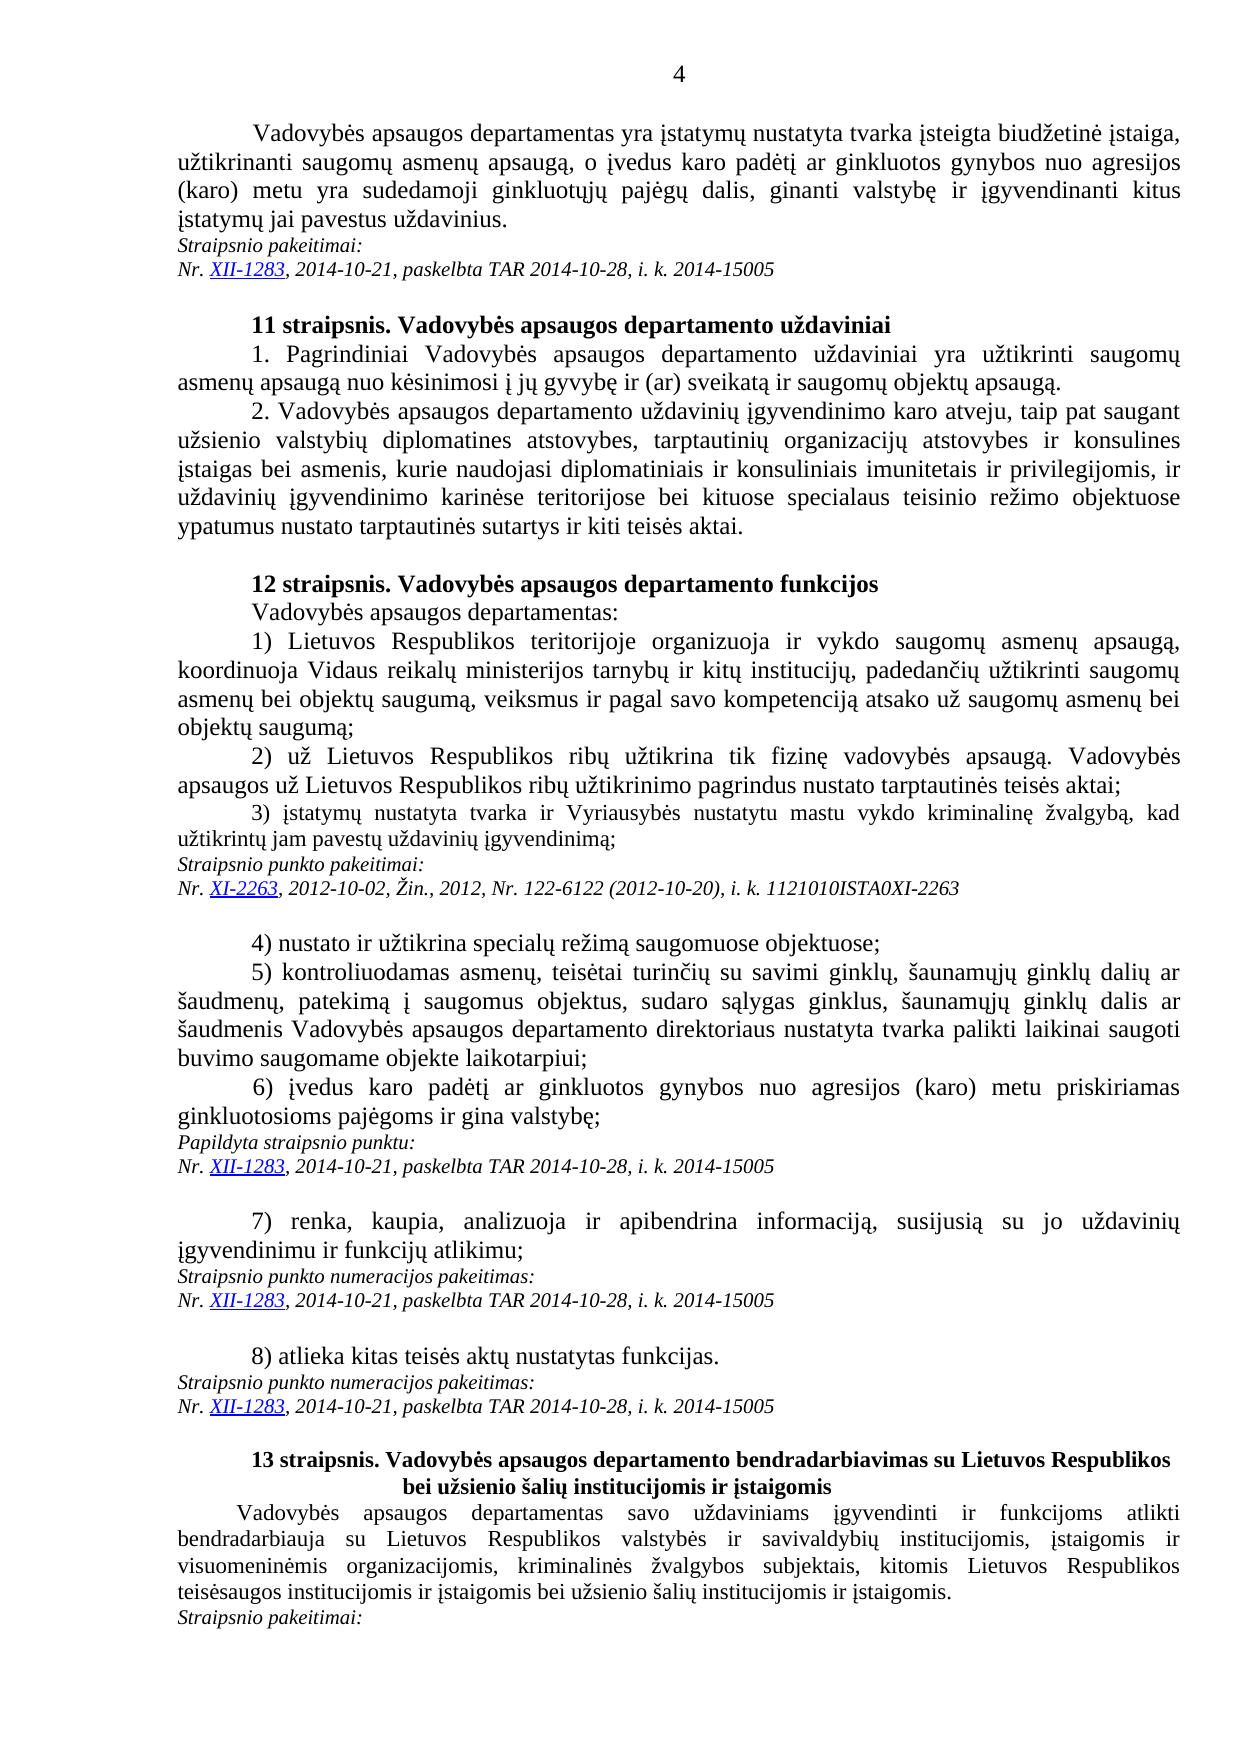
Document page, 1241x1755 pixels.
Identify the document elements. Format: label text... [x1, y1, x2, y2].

text Vadovybės apsaugos departamentas: [177, 597, 1181, 626]
text Papildyta straipsnio punktu: [177, 1129, 1181, 1154]
text 13 straipsnis. Vadovybės apsaugos departamento bendradarbiavimas su Lietuvos Respublikos bei užsienio šalių institucijomis ir įstaigomis [251, 1446, 1181, 1499]
text 5) kontroliuodamas asmenų, teisėtai turinčių su savimi ginklų, šaunamųjų ginklų dalių ar šaudmenų, patekimą į saugomus objektus, sudaro sąlygas ginklus, šaunamųjų ginklų dalis ar šaudmenis Vadovybės apsaugos departamento direktoriaus nustatyta tvarka palikti laikinai saugoti buvimo saugomame objekte laikotarpiui; [177, 957, 1181, 1072]
text Straipsnio punkto numeracijos pakeitimas: [177, 1264, 1181, 1288]
text 4) nustato ir užtikrina specialų režimą saugomuose objektuose; [177, 928, 1181, 957]
text 2) už Lietuvos Respublikos ribų užtikrina tik fizinę vadovybės apsaugą. Vadovybės apsaugos už Lietuvos Respublikos ribų užtikrinimo pagrindus nustato tarptautinės teisės aktai; [177, 741, 1181, 799]
text 6) įvedus karo padėtį ar ginkluotos gynybos nuo agresijos (karo) metu priskiriamas ginkluotosioms pajėgoms ir gina valstybę; [177, 1072, 1181, 1129]
text 11 straipsnis. Vadovybės apsaugos departamento uždaviniai [177, 310, 1181, 339]
text Nr. XII-1283, 2014-10-21, paskelbta TAR 2014-10-28, i. k. 2014-15005 [177, 257, 1181, 281]
text Nr. XII-1283, 2014-10-21, paskelbta TAR 2014-10-28, i. k. 2014-15005 [177, 1288, 1181, 1312]
text 8) atlieka kitas teisės aktų nustatytas funkcijas. [177, 1341, 1181, 1369]
text 2. Vadovybės apsaugos departamento uždavinių įgyvendinimo karo atveju, taip pat saugant užsienio valstybių diplomatines atstovybes, tarptautinių organizacijų atstovybes ir konsulines įstaigas bei asmenis, kurie naudojasi diplomatiniais ir konsuliniais imunitetais ir privilegijomis, ir uždavinių įgyvendinimo karinėse teritorijose bei kituose specialaus teisinio režimo objektuose ypatumus nustato tarptautinės sutartys ir kiti teisės aktai. [177, 396, 1181, 540]
text Straipsnio pakeitimai: [177, 233, 1181, 257]
text 3) įstatymų nustatyta tvarka ir Vyriausybės nustatytu mastu vykdo kriminalinę žvalgybą, kad užtikrintų jam pavestų uždavinių įgyvendinimą; [177, 799, 1181, 851]
text Straipsnio punkto pakeitimai: [177, 851, 1181, 876]
text 12 straipsnis. Vadovybės apsaugos departamento funkcijos [177, 569, 1181, 597]
text Nr. XI-2263, 2012-10-02, Žin., 2012, Nr. 122-6122 (2012-10-20), i. k. 1121010ISTA0XI-2263 [177, 876, 1181, 899]
text Vadovybės apsaugos departamentas yra įstatymų nustatyta tvarka įsteigta biudžetinė įstaiga, užtikrinanti saugomų asmenų apsaugą, o įvedus karo padėtį ar ginkluotos gynybos nuo agresijos (karo) metu yra sudedamoji ginkluotųjų pajėgų dalis, ginanti valstybę ir įgyvendinanti kitus įstatymų jai pavestus uždavinius. [177, 118, 1181, 233]
text 1) Lietuvos Respublikos teritorijoje organizuoja ir vykdo saugomų asmenų apsaugą, koordinuoja Vidaus reikalų ministerijos tarnybų ir kitų institucijų, padedančių užtikrinti saugomų asmenų bei objektų saugumą, veiksmus ir pagal savo kompetenciją atsako už saugomų asmenų bei objektų saugumą; [177, 626, 1181, 741]
text 7) renka, kaupia, analizuoja ir apibendrina informaciją, susijusią su jo uždavinių įgyvendinimu ir funkcijų atlikimu; [177, 1206, 1181, 1264]
text Vadovybės apsaugos departamentas savo uždaviniams įgyvendinti ir funkcijoms atlikti bendradarbiauja su Lietuvos Respublikos valstybės ir savivaldybių institucijomis, įstaigomis ir visuomeninėmis organizacijomis, kriminalinės žvalgybos subjektais, kitomis Lietuvos Respublikos teisėsaugos institucijomis ir įstaigomis bei užsienio šalių institucijomis ir įstaigomis. [177, 1499, 1181, 1604]
text Straipsnio pakeitimai: [177, 1604, 1181, 1629]
text Nr. XII-1283, 2014-10-21, paskelbta TAR 2014-10-28, i. k. 2014-15005 [177, 1154, 1181, 1178]
text 1. Pagrindiniai Vadovybės apsaugos departamento uždaviniai yra užtikrinti saugomų asmenų apsaugą nuo kėsinimosi į jų gyvybę ir (ar) sveikatą ir saugomų objektų apsaugą. [177, 339, 1181, 396]
text Straipsnio punkto numeracijos pakeitimas: [177, 1369, 1181, 1394]
text Nr. XII-1283, 2014-10-21, paskelbta TAR 2014-10-28, i. k. 2014-15005 [177, 1394, 1181, 1418]
